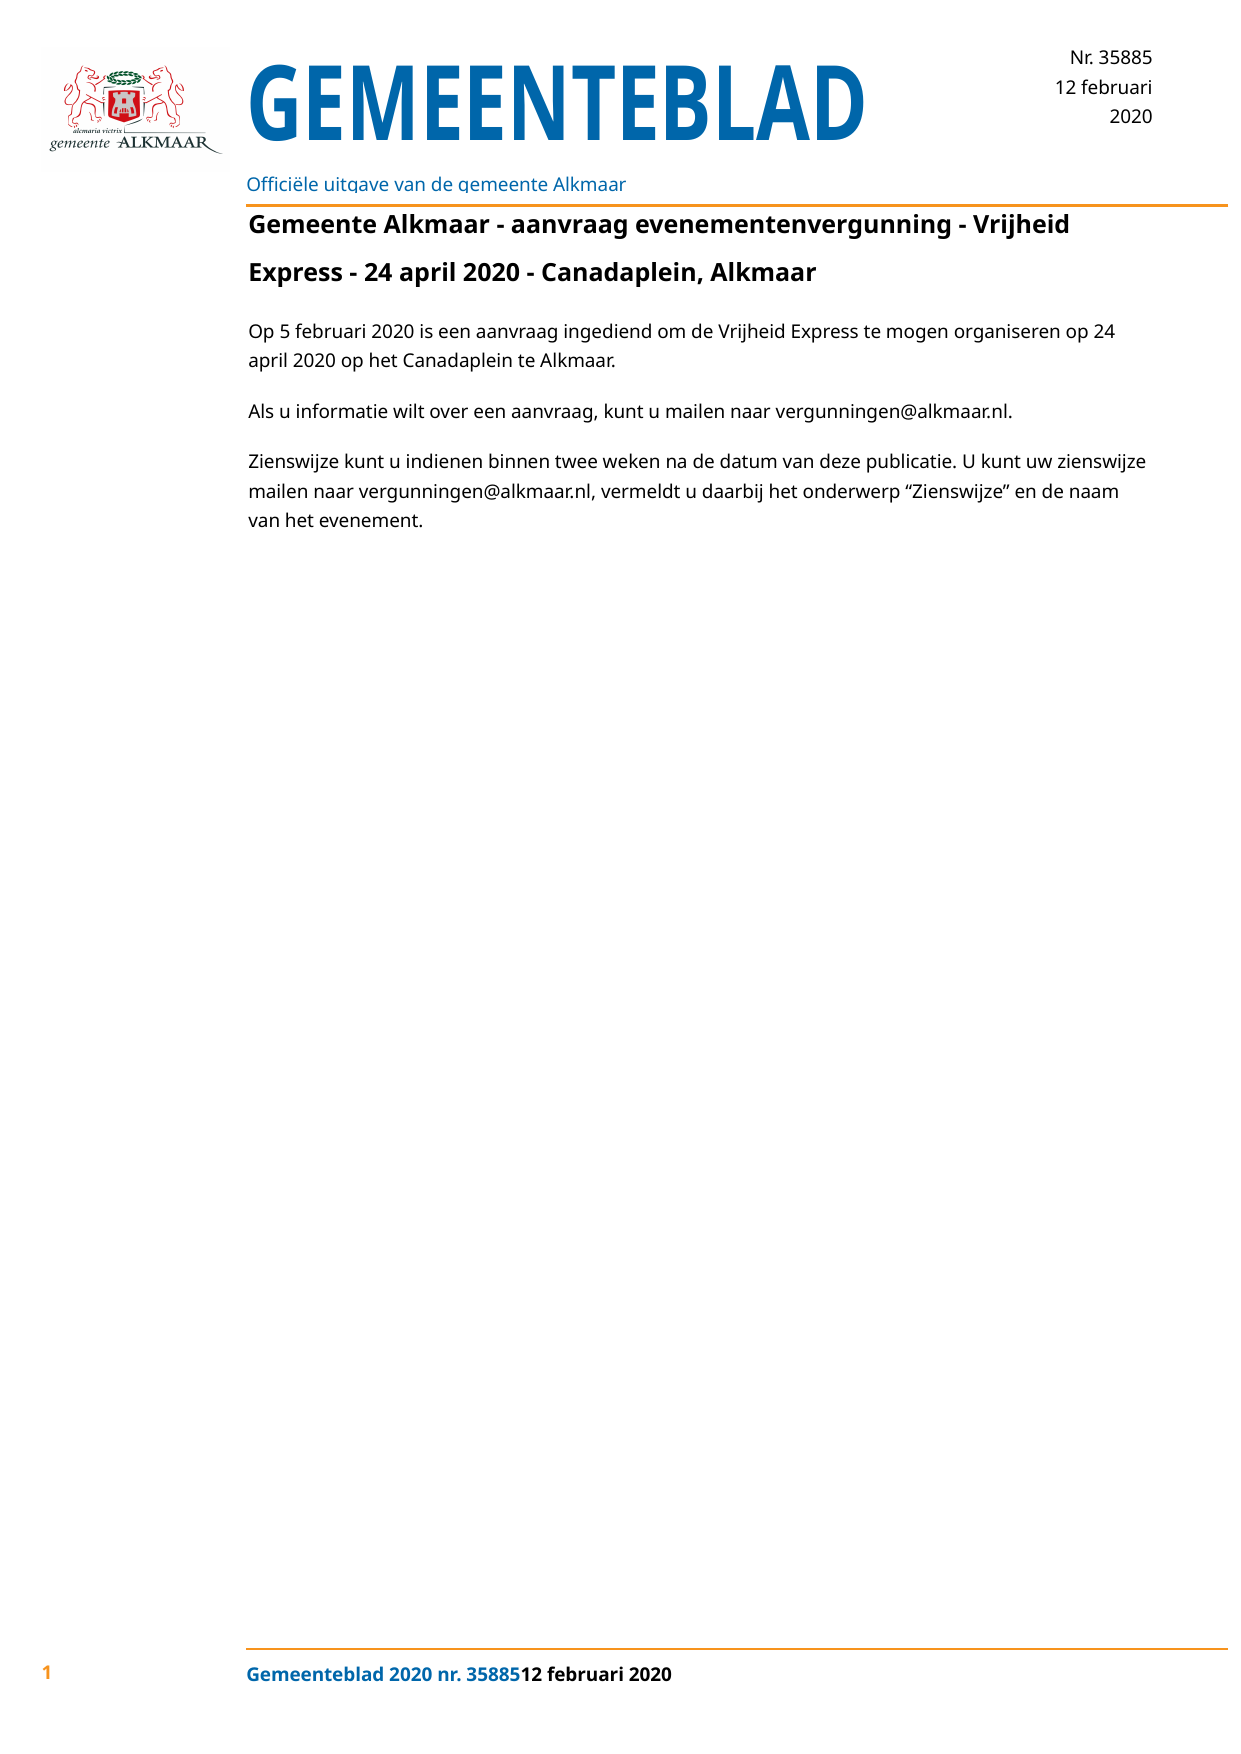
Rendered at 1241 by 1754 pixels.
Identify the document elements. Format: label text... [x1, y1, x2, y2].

picture [41, 47, 231, 172]
text Gemeente Alkmaar - aanvraag evenementenvergunning - Vrijheid Express - 24 april 2020 - Canadaplein, Alkmaar [248, 207, 1152, 288]
text Op 5 februari 2020 is een aanvraag ingediend om de Vrijheid Express te mogen organiseren op 24 april 2020 op het Canadaplein te Alkmaar. [248, 318, 1152, 373]
text Zienswijze kunt u indienen binnen twee weken na de datum van deze publicatie. U kunt uw zienswijze mailen naar vergunningen@alkmaar.nl, vermeldt u daarbij het onderwerp “Zienswijze” en de naam van het evenement. [248, 448, 1152, 533]
text Als u informatie wilt over een aanvraag, kunt u mailen naar vergunningen@alkmaar.nl. [248, 398, 1152, 424]
